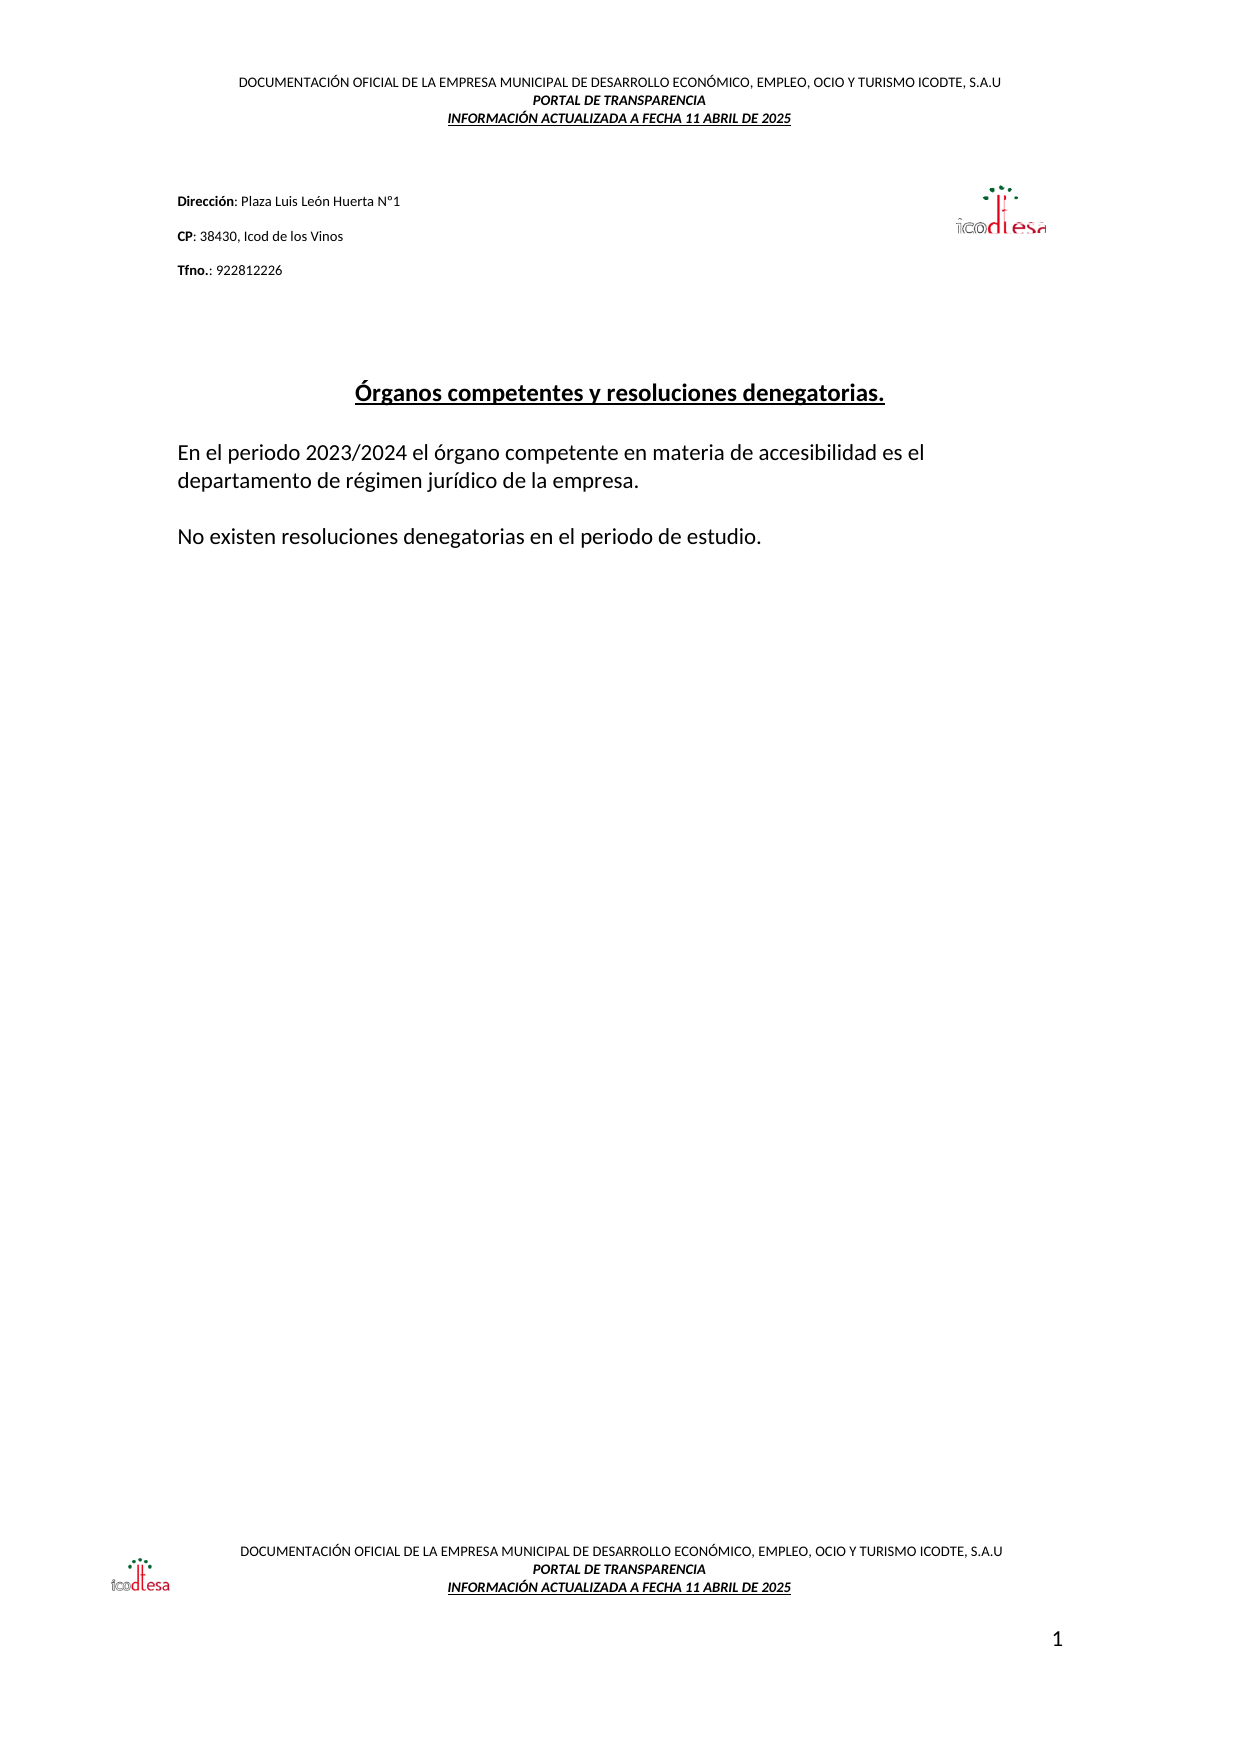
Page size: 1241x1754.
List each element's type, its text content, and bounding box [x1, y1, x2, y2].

text En el periodo 2023/2024 el órgano competente en materia de accesibilidad es el departamento de régimen jurídico de la empresa. [177, 438, 1063, 494]
text No existen resoluciones denegatorias en el periodo de estudio. [177, 522, 1063, 550]
text Dirección: Plaza Luis León Huerta Nº1 [177, 192, 1063, 210]
text Órganos competentes y resoluciones denegatorias. [177, 377, 1063, 408]
text CP: 38430, Icod de los Vinos [177, 227, 1063, 244]
text Tfno.: 922812226 [177, 261, 1063, 279]
